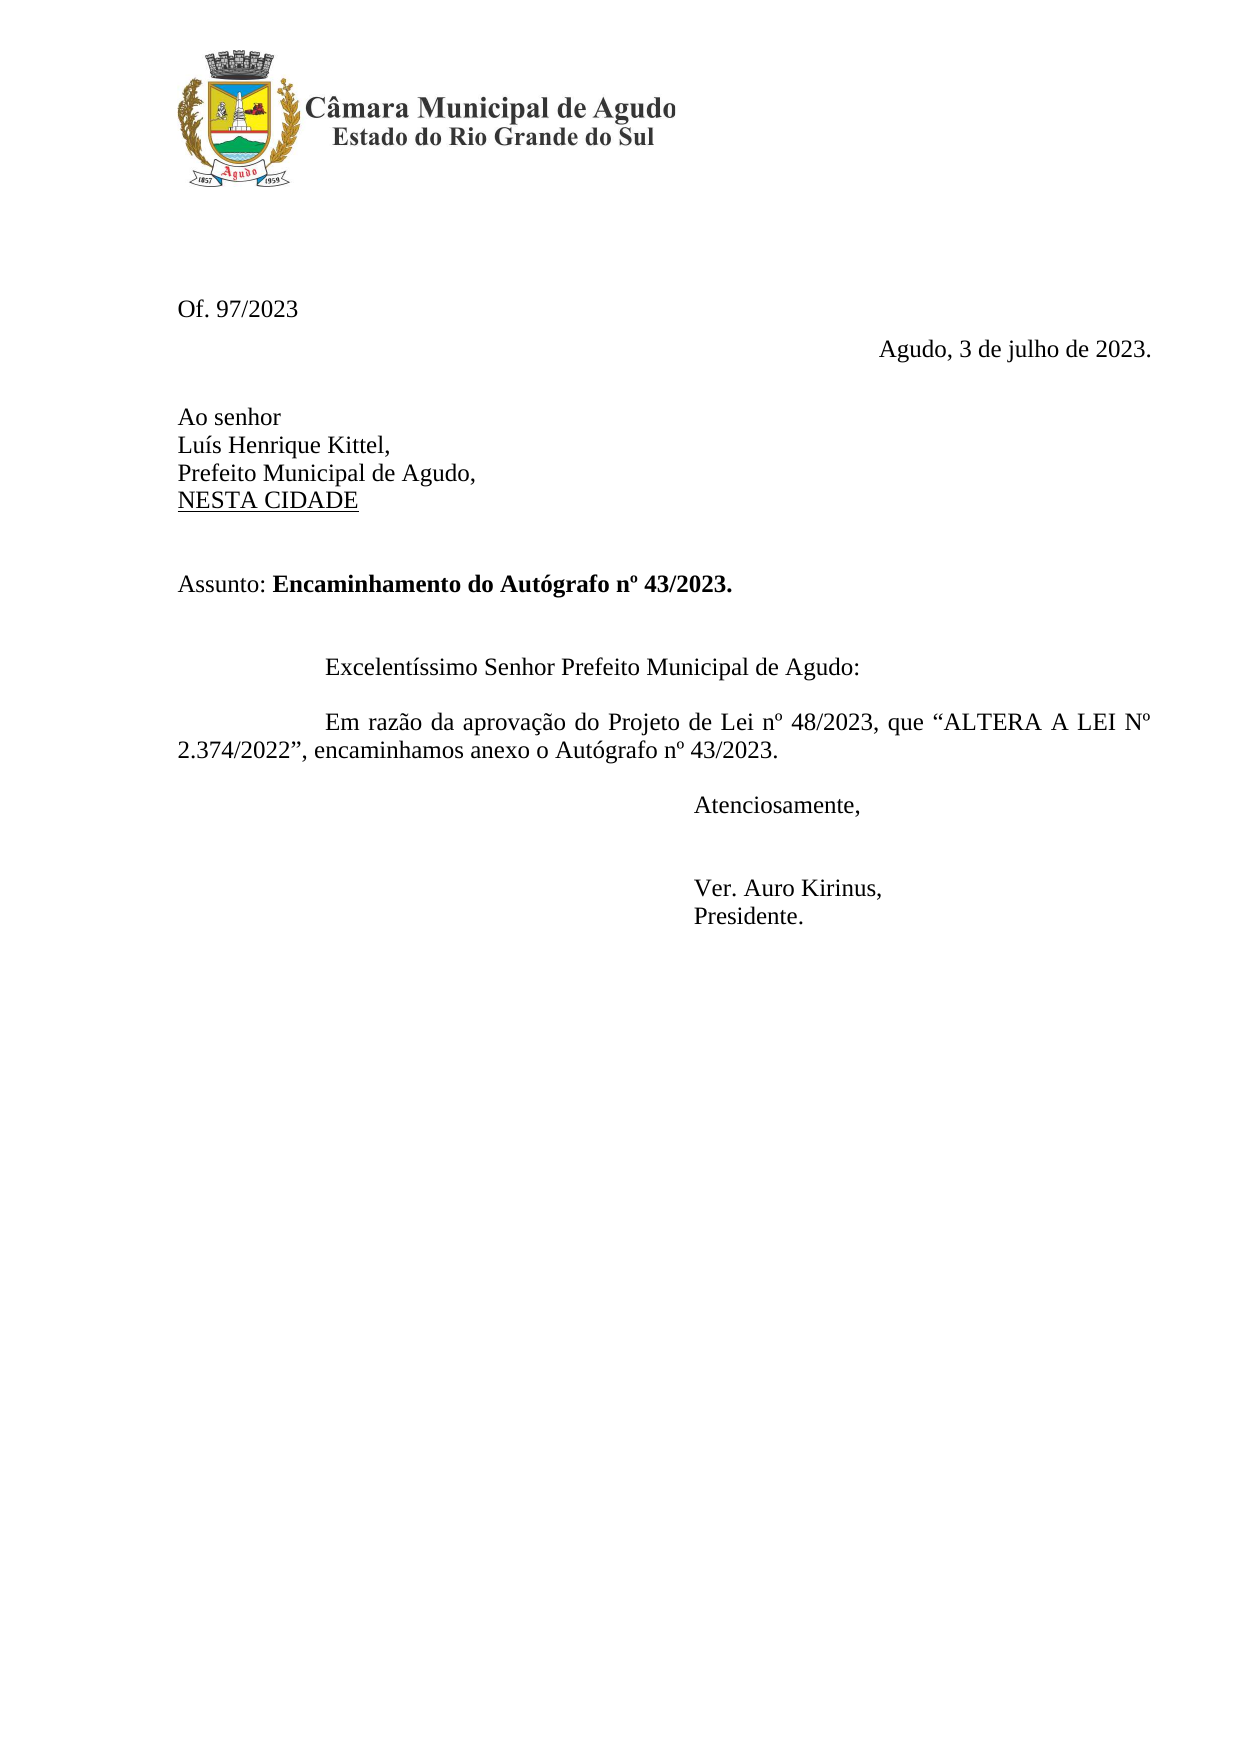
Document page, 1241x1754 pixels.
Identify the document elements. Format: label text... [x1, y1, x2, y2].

text Ver. Auro Kirinus, [546, 874, 1152, 902]
text Assunto: Encaminhamento do Autógrafo nº 43/2023. [177, 570, 1152, 597]
text Em razão da aprovação do Projeto de Lei nº 48/2023, que “ALTERA A LEI Nº 2.374/2022”, encaminhamos anexo o Autógrafo nº 43/2023. [177, 708, 1152, 764]
picture [177, 50, 676, 187]
text Prefeito Municipal de Agudo, [177, 459, 1152, 487]
text Luís Henrique Kittel, [177, 431, 1152, 459]
text NESTA CIDADE [177, 487, 1152, 514]
text Presidente. [546, 902, 1152, 930]
text Agudo, 3 de julho de 2023. [177, 336, 1152, 363]
text Excelentíssimo Senhor Prefeito Municipal de Agudo: [177, 653, 1152, 681]
text Ao senhor [177, 403, 1152, 431]
text Atenciosamente, [546, 791, 1152, 819]
text Of. 97/2023 [177, 295, 1152, 323]
